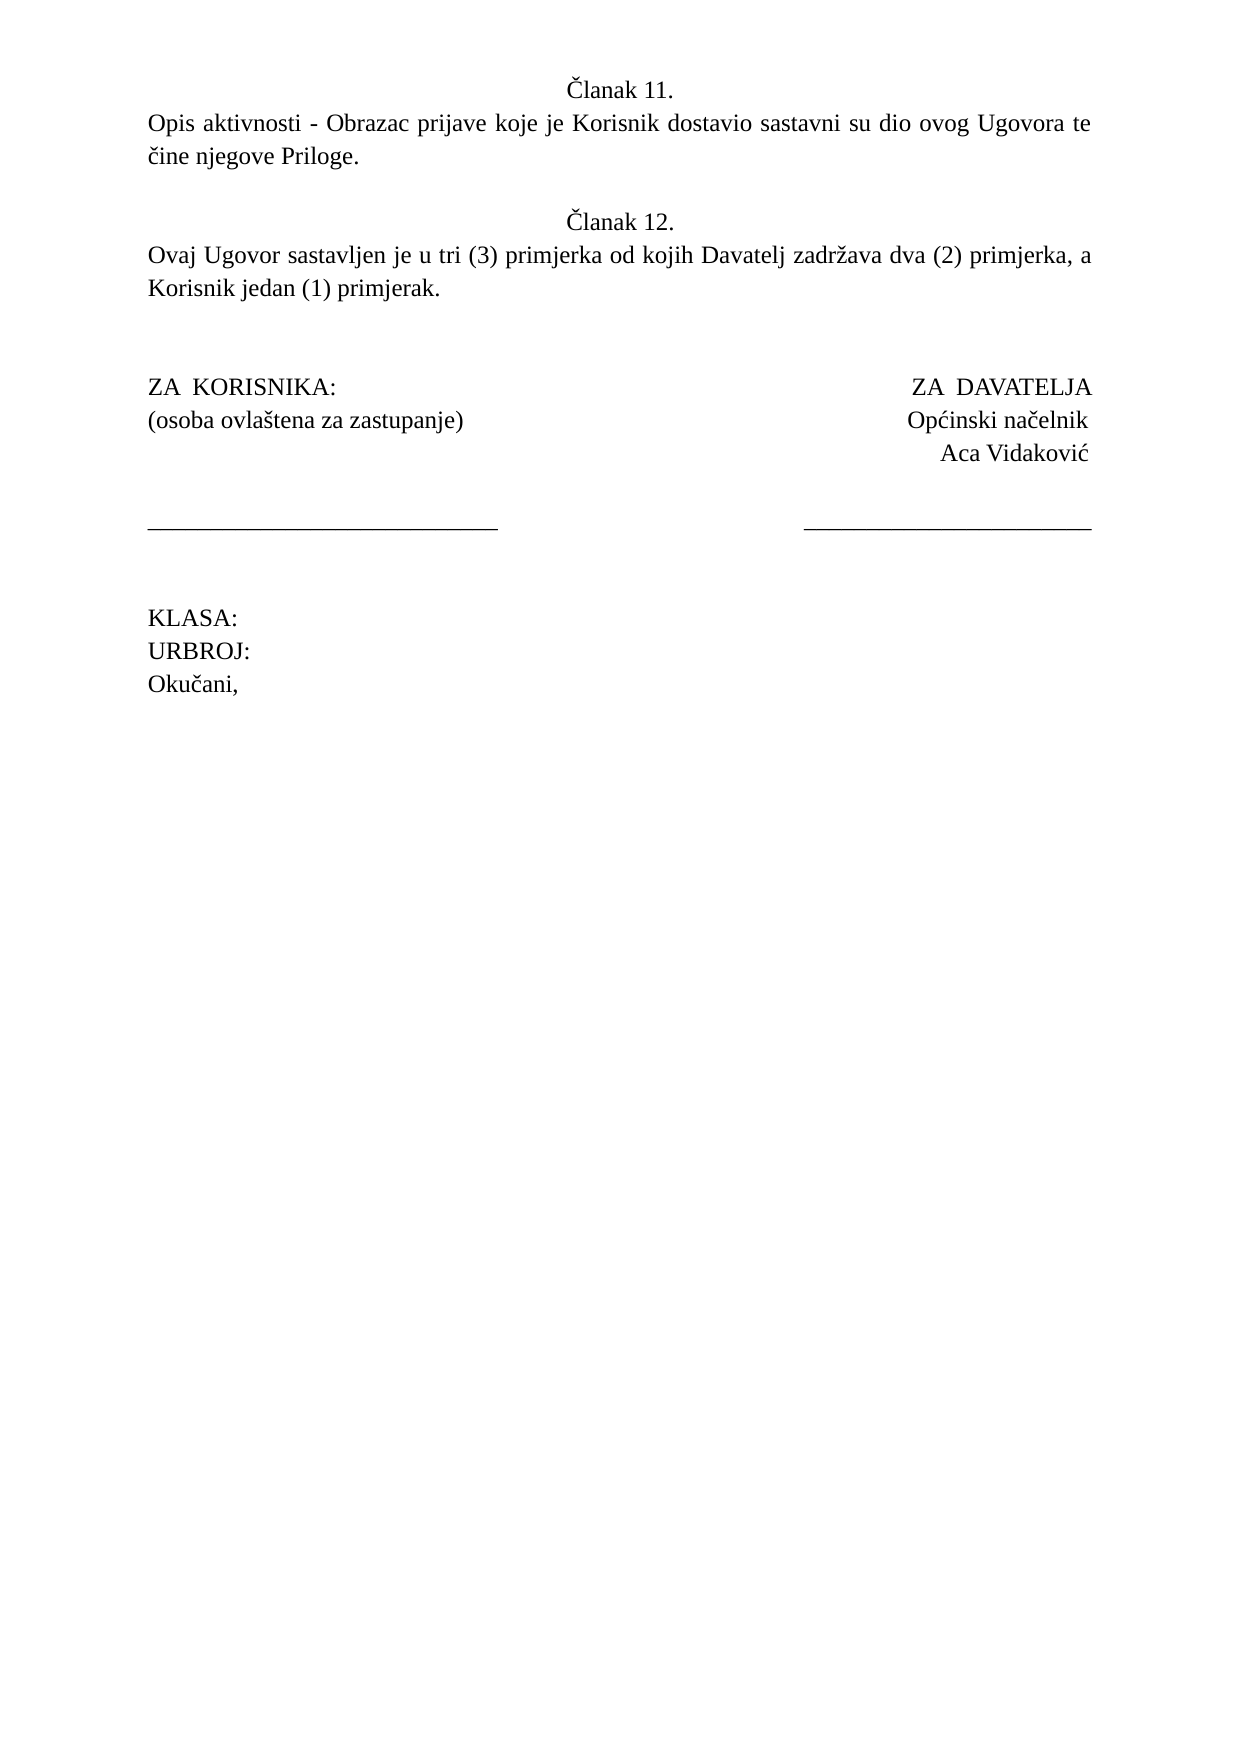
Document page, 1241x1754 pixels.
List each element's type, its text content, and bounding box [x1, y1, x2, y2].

text ZA KORISNIKA: ZA DAVATELJA [148, 372, 1093, 401]
text URBROJ: [148, 636, 1093, 665]
text KLASA: [148, 603, 1093, 632]
text Okučani, [148, 669, 1093, 698]
text Članak 12. [148, 207, 1093, 236]
text Članak 11. [148, 75, 1093, 104]
text Opis aktivnosti - Obrazac prijave koje je Korisnik dostavio sastavni su dio ovog Ugovora te čine njegove Priloge. [148, 108, 1093, 170]
text Ovaj Ugovor sastavljen je u tri (3) primjerka od kojih Davatelj zadržava dva (2) primjerka, a Korisnik jedan (1) primjerak. [148, 240, 1093, 302]
text (osoba ovlaštena za zastupanje) Općinski načelnik [148, 405, 1093, 434]
text Aca Vidaković [148, 438, 1093, 467]
text ____________________________ _______________________ [148, 504, 1093, 533]
